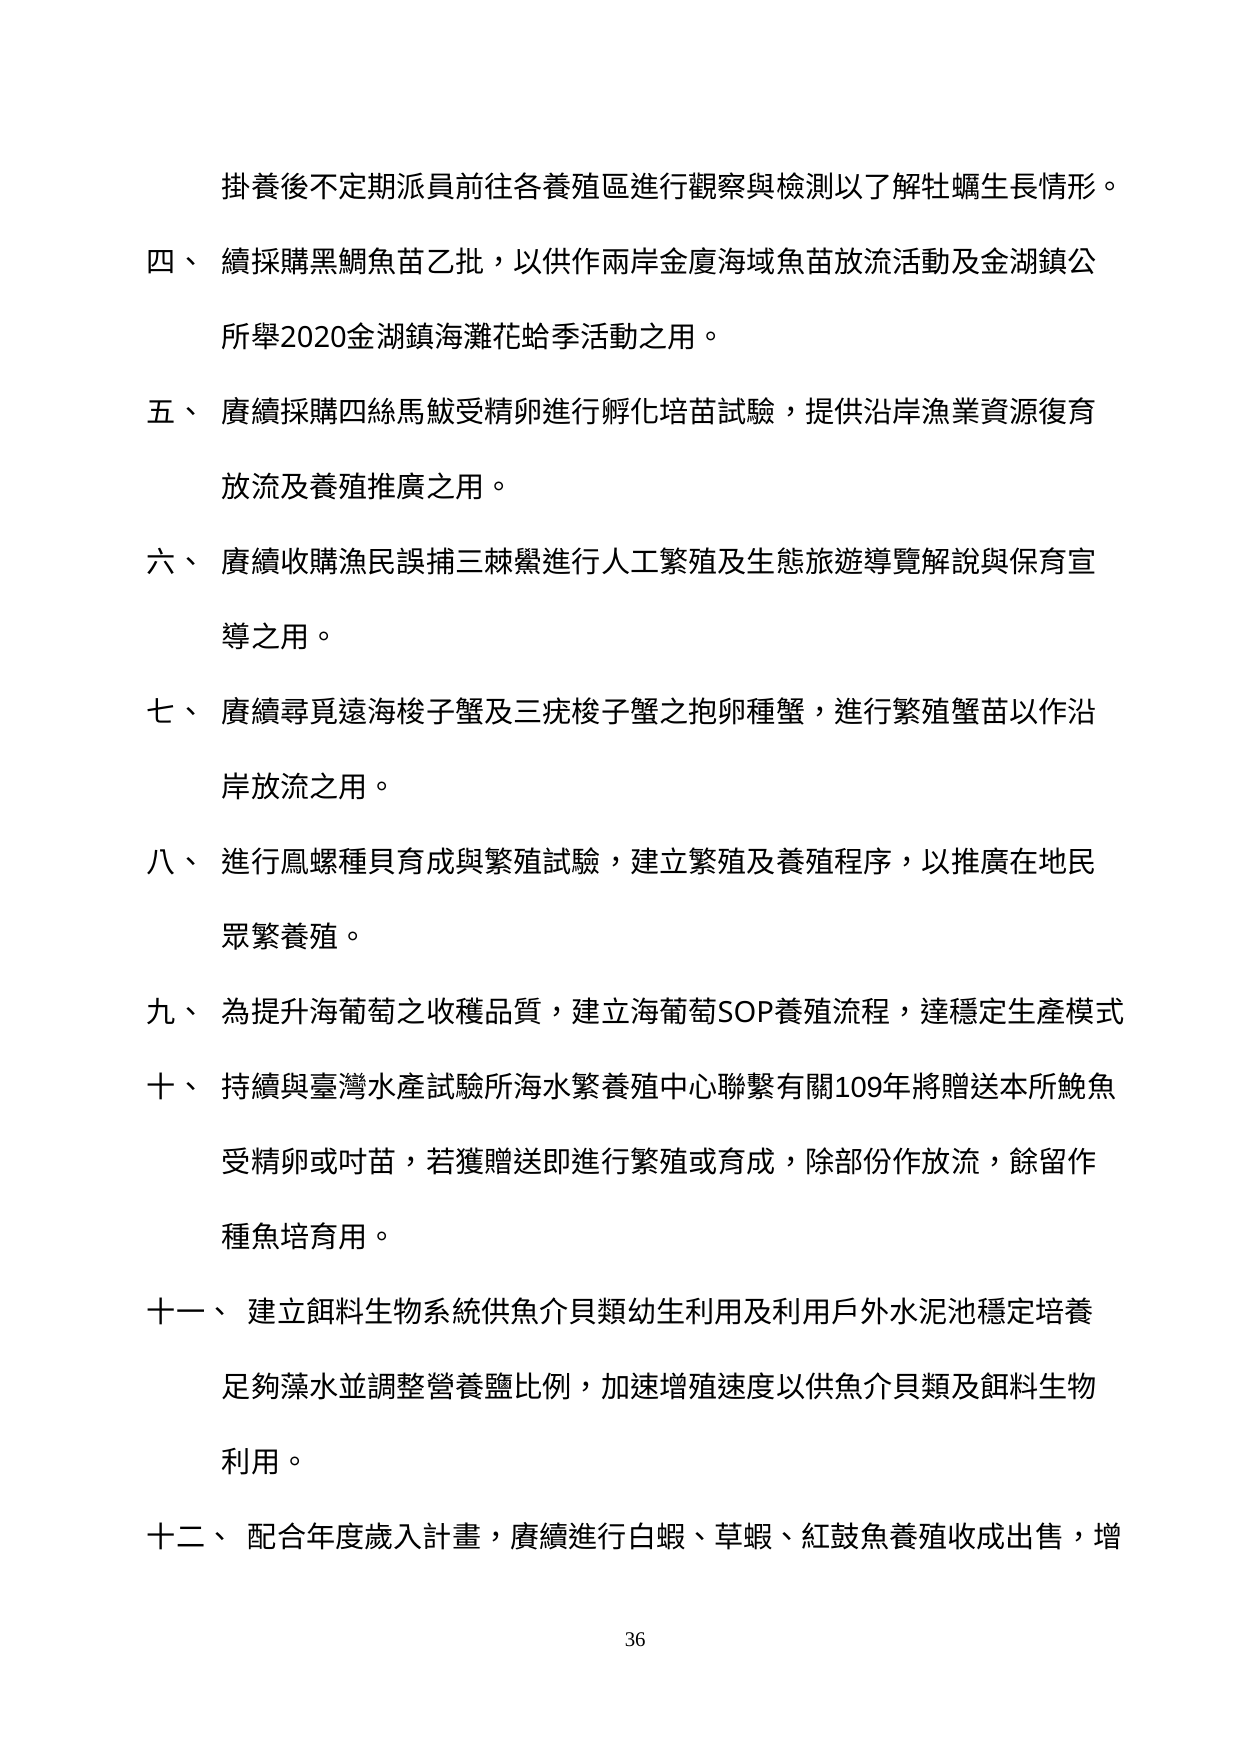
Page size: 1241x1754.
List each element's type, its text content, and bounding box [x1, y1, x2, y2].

list 續採購黑鯛魚苗乙批，以供作兩岸金廈海域魚苗放流活動及金湖鎮公所舉2020金湖鎮海灘花蛤季活動之用。 [147, 222, 1122, 372]
list 建立餌料生物系統供魚介貝類幼生利用及利用戶外水泥池穩定培養足夠藻水並調整營養鹽比例，加速增殖速度以供魚介貝類及餌料生物利用。 [147, 1272, 1122, 1497]
list 配合年度歲入計畫，賡續進行白蝦、草蝦、紅鼓魚養殖收成出售，增 [147, 1497, 1122, 1572]
list 持續與臺灣水產試驗所海水繁養殖中心聯繫有關109年將贈送本所鮸魚受精卵或吋苗，若獲贈送即進行繁殖或育成，除部份作放流，餘留作種魚培育用。 [147, 1047, 1122, 1272]
list 賡續辦109年度推廣平掛式牡蠣苗引進及協助分送至蚵民養殖指定地點，掛養後不定期派員前往各養殖區進行觀察與檢測以了解牡蠣生長情形。 [147, 147, 1122, 222]
list 進行鳯螺種貝育成與繁殖試驗，建立繁殖及養殖程序，以推廣在地民眾繁養殖。 [147, 822, 1122, 972]
list 為提升海葡萄之收穫品質，建立海葡萄SOP養殖流程，達穩定生產模式。 [147, 972, 1122, 1047]
list 賡續採購四絲馬鮁受精卵進行孵化培苗試驗，提供沿岸漁業資源復育放流及養殖推廣之用。 [147, 372, 1122, 522]
list 賡續收購漁民誤捕三棘鱟進行人工繁殖及生態旅遊導覽解說與保育宣導之用。 [147, 522, 1122, 672]
list 賡續尋覓遠海梭子蟹及三疣梭子蟹之抱卵種蟹，進行繁殖蟹苗以作沿岸放流之用。 [147, 672, 1122, 822]
